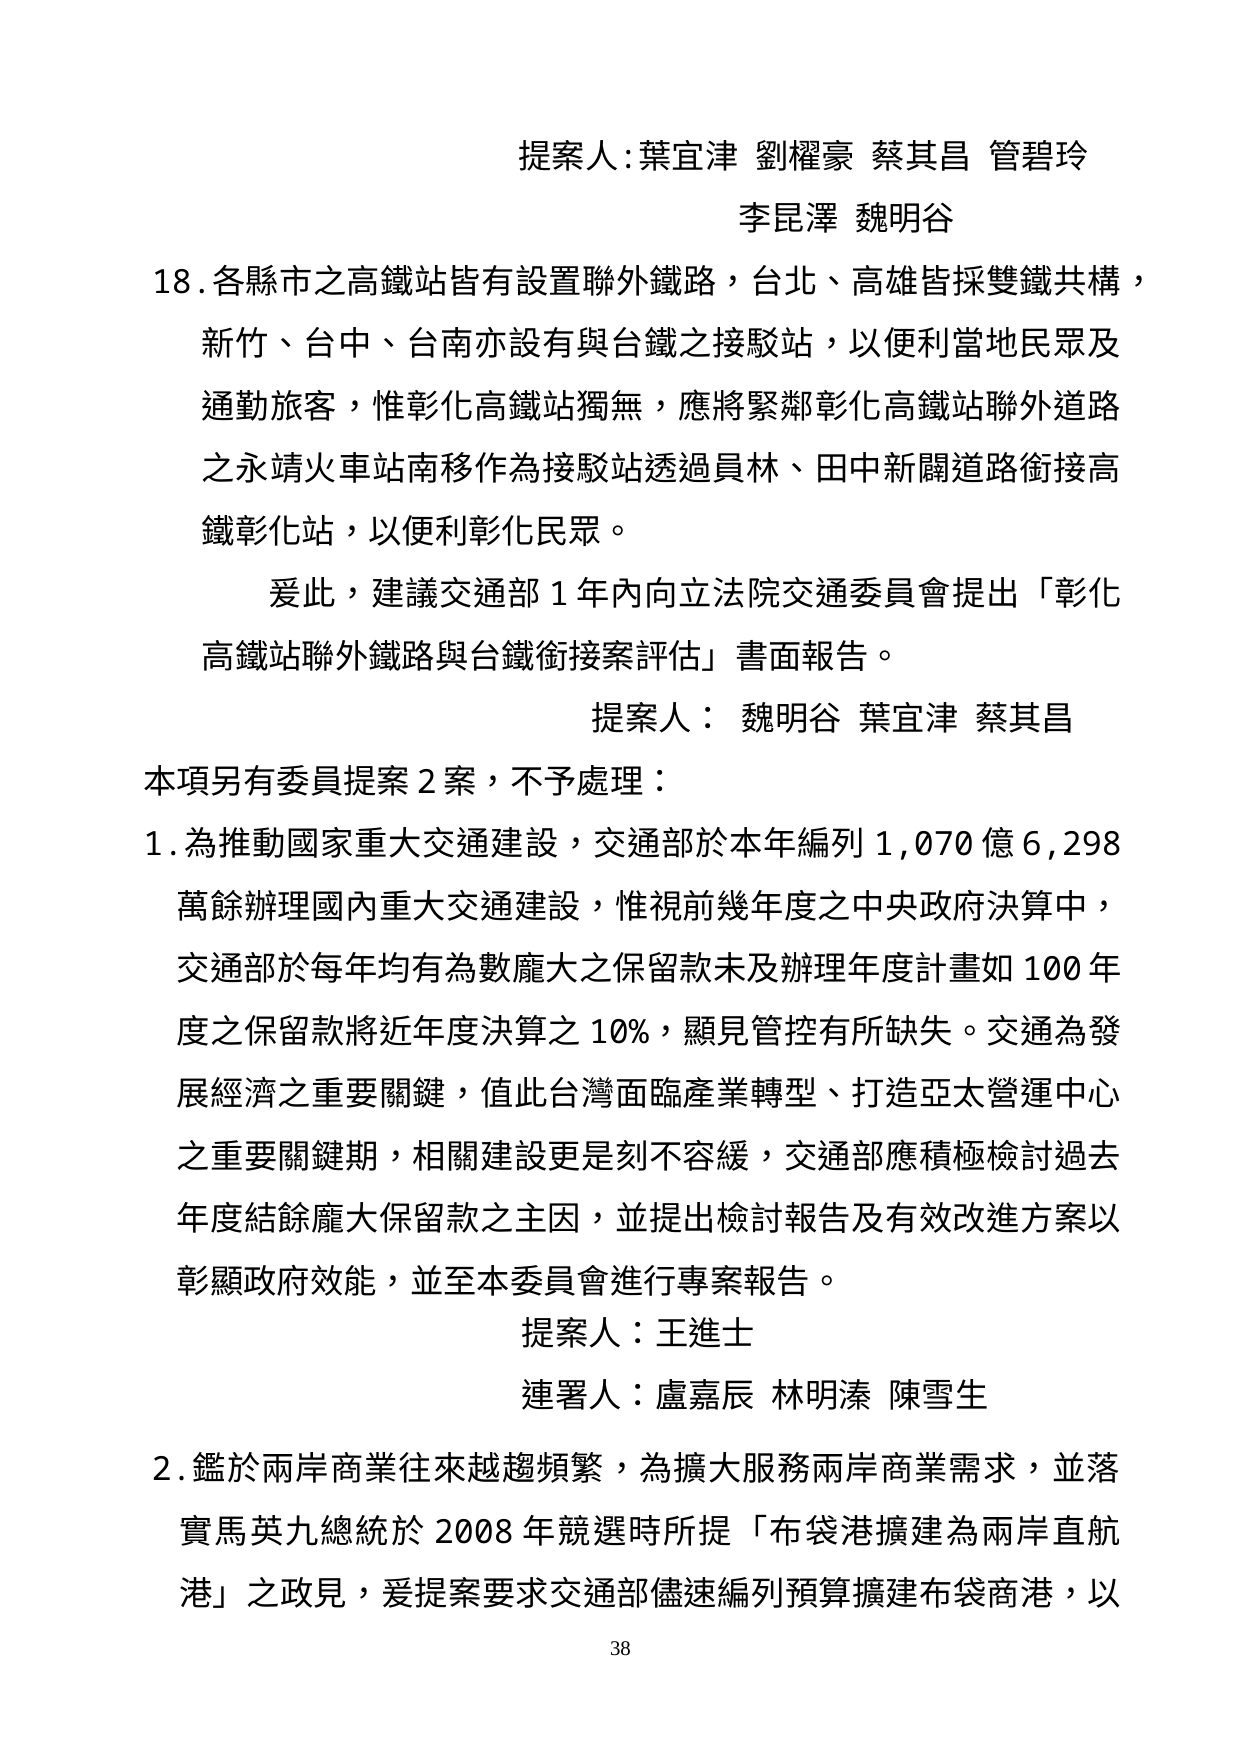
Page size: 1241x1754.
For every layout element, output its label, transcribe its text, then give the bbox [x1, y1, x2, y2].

text 爰此，建議交通部1年內向立法院交通委員會提出「彰化高鐵站聯外鐵路與台鐵銜接案評估」書面報告。 [202, 550, 1122, 675]
text 提案人：王進士 [522, 1300, 1047, 1362]
text 2.鑑於兩岸商業往來越趨頻繁，為擴大服務兩岸商業需求，並落實馬英九總統於2008年競選時所提「布袋港擴建為兩岸直航港」之政見，爰提案要求交通部儘速編列預算擴建布袋商港，以 [151, 1425, 1122, 1612]
text 李昆澤 魏明谷 [118, 175, 1122, 237]
text 18.各縣市之高鐵站皆有設置聯外鐵路，台北、高雄皆採雙鐵共構，新竹、台中、台南亦設有與台鐵之接駁站，以便利當地民眾及通勤旅客，惟彰化高鐵站獨無，應將緊鄰彰化高鐵站聯外道路之永靖火車站南移作為接駁站透過員林、田中新闢道路銜接高鐵彰化站，以便利彰化民眾。 [152, 237, 1122, 550]
text 1.為推動國家重大交通建設，交通部於本年編列1,070億6,298萬餘辦理國內重大交通建設，惟視前幾年度之中央政府決算中，交通部於每年均有為數龐大之保留款未及辦理年度計畫如100年度之保留款將近年度決算之10%，顯見管控有所缺失。交通為發展經濟之重要關鍵，值此台灣面臨產業轉型、打造亞太營運中心之重要關鍵期，相關建設更是刻不容緩，交通部應積極檢討過去年度結餘龐大保留款之主因，並提出檢討報告及有效改進方案以彰顯政府效能，並至本委員會進行專案報告。 [143, 800, 1122, 1300]
text 本項另有委員提案2案，不予處理： [143, 737, 1122, 800]
text 連署人：盧嘉辰 林明溱 陳雪生 [522, 1362, 1047, 1425]
text 提案人:葉宜津 劉櫂豪 蔡其昌 管碧玲 [118, 112, 1122, 175]
text 提案人： 魏明谷 葉宜津 蔡其昌 [152, 675, 1122, 737]
